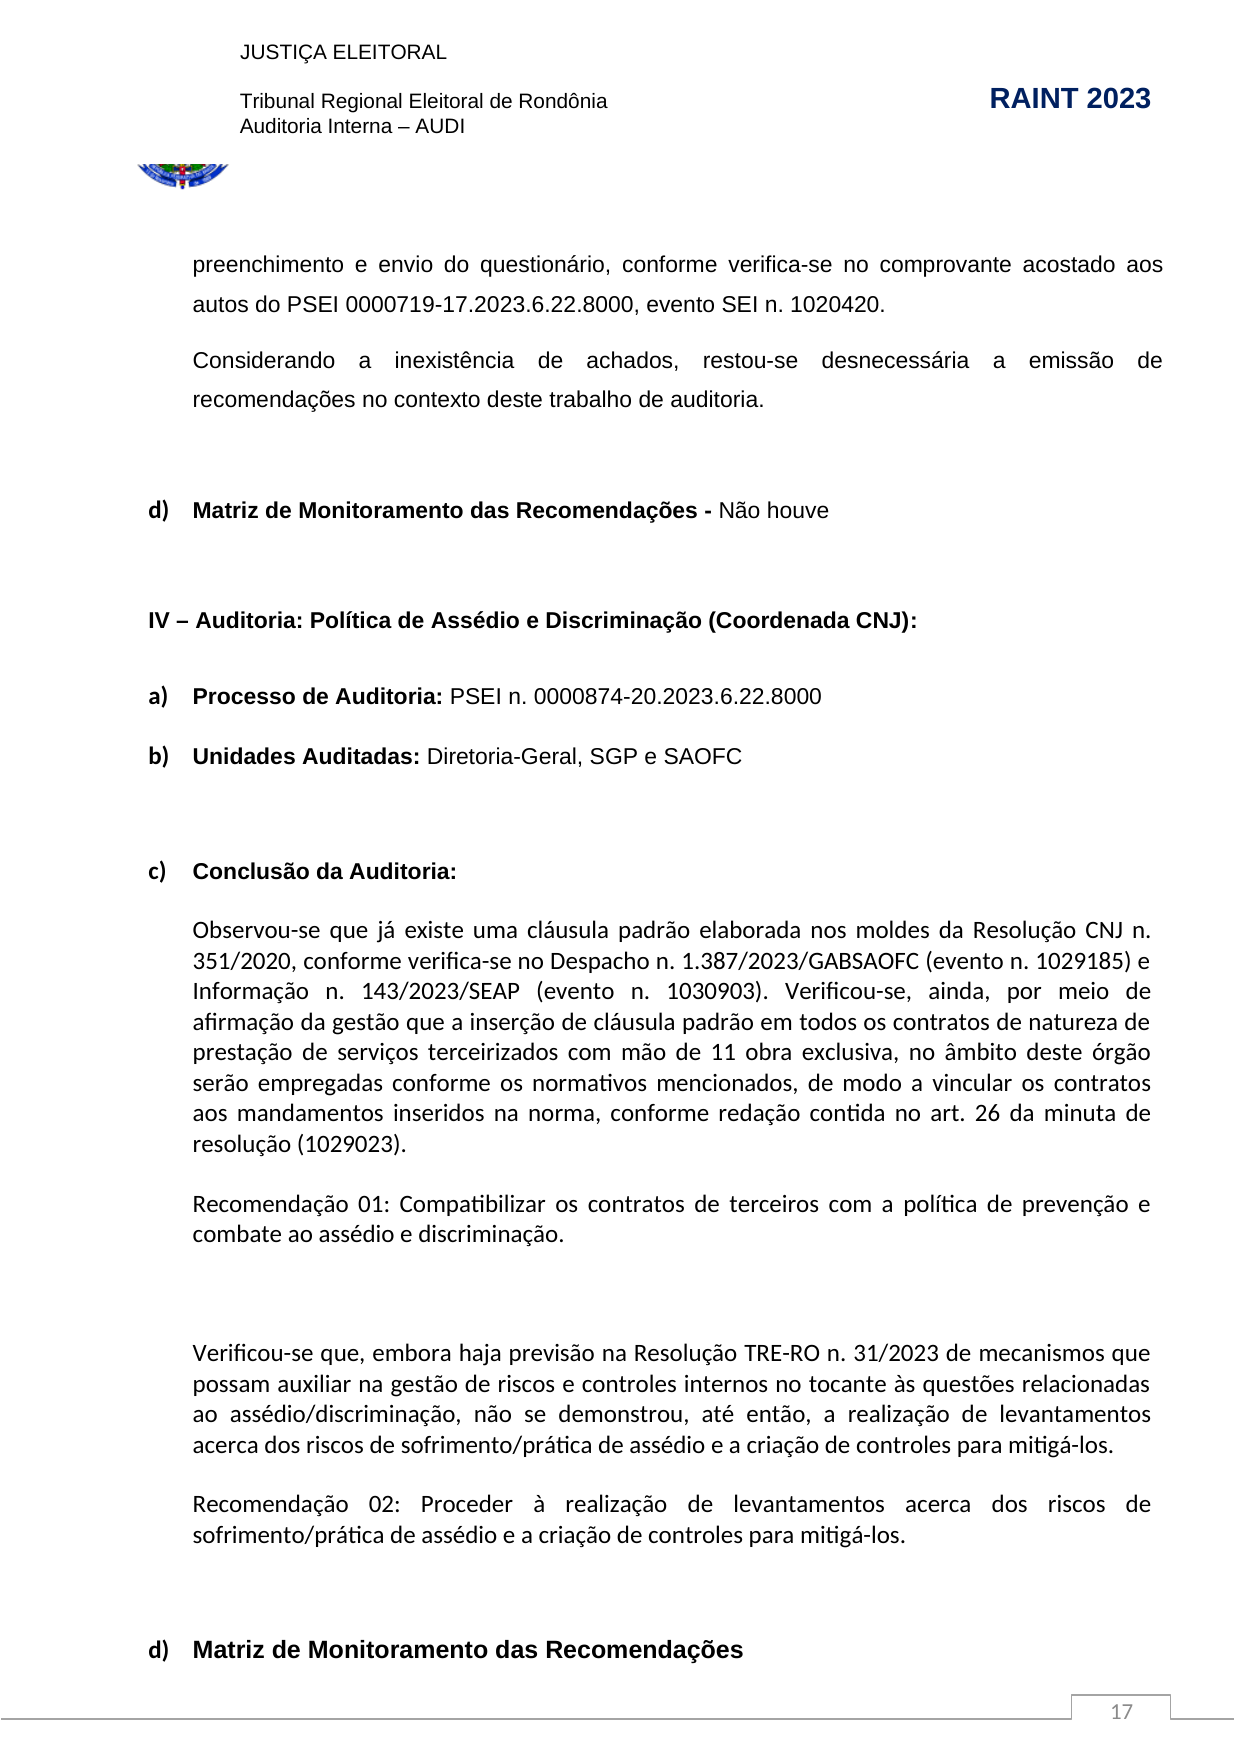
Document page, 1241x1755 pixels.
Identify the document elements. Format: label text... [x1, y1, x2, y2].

list Matriz de Monitoramento das Recomendações - Não houve [148, 494, 1152, 525]
text preenchimento e envio do questionário, conforme verifica-se no comprovante acostado aos autos do PSEI 0000719-17.2023.6.22.8000, evento SEI n. 1020420. [192, 251, 1163, 317]
text Recomendação 02: Proceder à realização de levantamentos acerca dos riscos de sofrimento/prática de assédio e a criação de controles para mitigá-los. [192, 1488, 1152, 1549]
text Observou-se que já existe uma cláusula padrão elaborada nos moldes da Resolução CNJ n. 351/2020, conforme verifica-se no Despacho n. 1.387/2023/GABSAOFC (evento n. 1029185) e Informação n. 143/2023/SEAP (evento n. 1030903). Verificou-se, ainda, por meio de afirmação da gestão que a inserção de cláusula padrão em todos os contratos de natureza de prestação de serviços terceirizados com mão de 11 obra exclusiva, no âmbito deste órgão serão empregadas conforme os normativos mencionados, de modo a vincular os contratos aos mandamentos inseridos na norma, conforme redação contida no art. 26 da minuta de resolução (1029023). [192, 914, 1152, 1159]
list Matriz de Monitoramento das Recomendações [148, 1634, 1152, 1665]
text IV – Auditoria: Política de Assédio e Discriminação (Coordenada CNJ): [148, 607, 1163, 634]
list Unidades Auditadas: Diretoria-Geral, SGP e SAOFC [148, 740, 1152, 770]
text Recomendação 01: Compatibilizar os contratos de terceiros com a política de prevenção e combate ao assédio e discriminação. [192, 1188, 1152, 1249]
list Conclusão da Auditoria: [148, 855, 1152, 885]
text Verificou-se que, embora haja previsão na Resolução TRE-RO n. 31/2023 de mecanismos que possam auxiliar na gestão de riscos e controles internos no tocante às questões relacionadas ao assédio/discriminação, não se demonstrou, até então, a realização de levantamentos acerca dos riscos de sofrimento/prática de assédio e a criação de controles para mitigá-los. [192, 1337, 1152, 1459]
text Considerando a inexistência de achados, restou-se desnecessária a emissão de recomendações no contexto deste trabalho de auditoria. [192, 347, 1163, 413]
list Processo de Auditoria: PSEI n. 0000874-20.2023.6.22.8000 [148, 680, 1152, 711]
